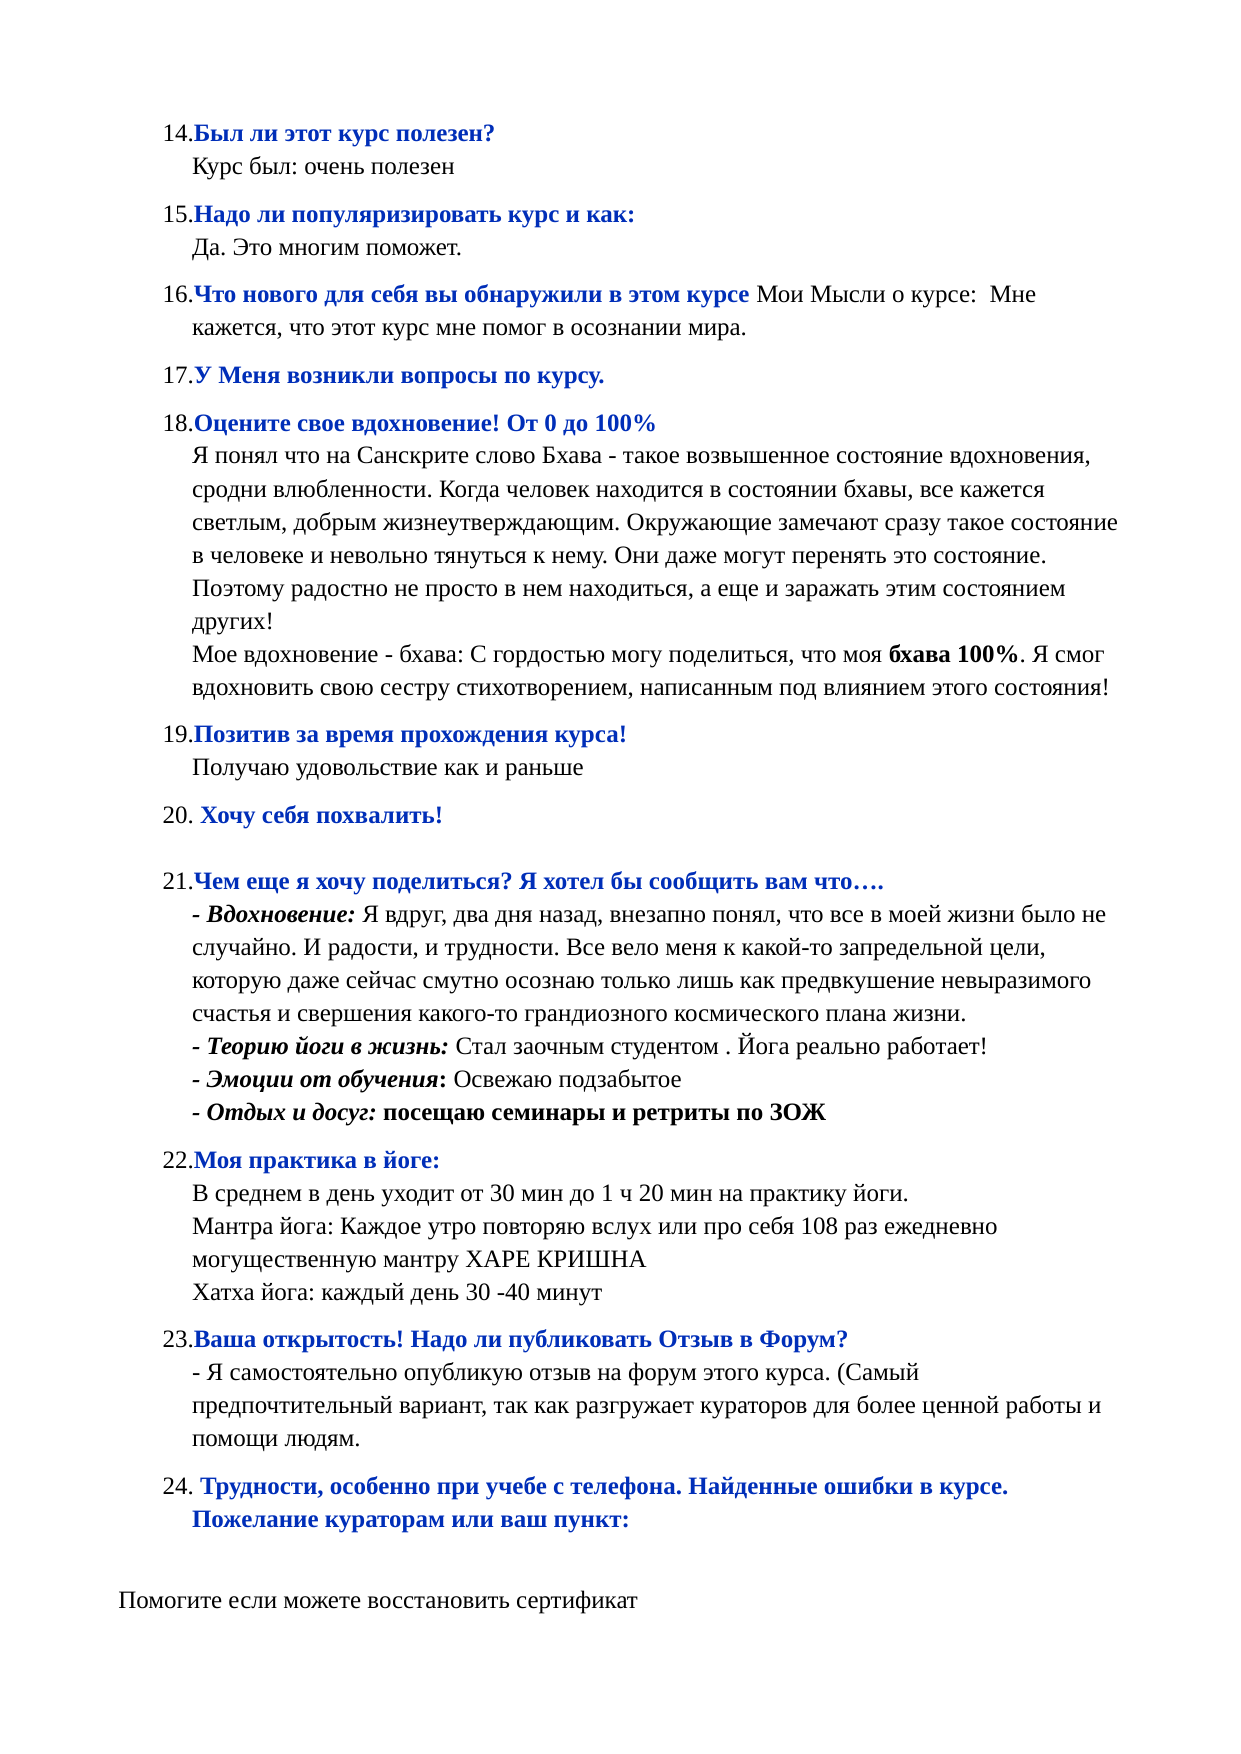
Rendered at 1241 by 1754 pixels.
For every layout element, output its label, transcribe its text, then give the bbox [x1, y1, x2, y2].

list Надо ли популяризировать курс и как: Да. Это многим поможет. [162, 199, 1122, 261]
list У Меня возникли вопросы по курсу. [162, 360, 1122, 389]
list Оцените свое вдохновение! От 0 до 100% Я понял что на Санскрите слово Бхава - такое возвышенное состояние вдохновения, сродни влюбленности. Когда человек находится в состоянии бхавы, все кажется светлым, добрым жизнеутверждающим. Окружающие замечают сразу такое состояние в человеке и невольно тянуться к нему. Они даже могут перенять это состояние. Поэтому радостно не просто в нем находиться, а еще и заражать этим состоянием других! Мое вдохновение - бхава: С гордостью могу поделиться, что моя бхава 100%. Я смог вдохновить свою сестру стихотворением, написанным под влиянием этого состояния! [162, 408, 1122, 701]
list Трудности, особенно при учебе с телефона. Найденные ошибки в курсе. Пожелание кураторам или ваш пункт: [162, 1471, 1122, 1566]
list Был ли этот курс полезен? Курс был: очень полезен [162, 118, 1122, 180]
text Помогите если можете восстановить сертификат [118, 1585, 1122, 1613]
list Что нового для себя вы обнаружили в этом курсе Мои Мысли о курсе: Мне кажется, что этот курс мне помог в осознании мира. [162, 279, 1122, 341]
list Чем еще я хочу поделиться? Я хотел бы сообщить вам что…. - Вдохновение: Я вдруг, два дня назад, внезапно понял, что все в моей жизни было не случайно. И радости, и трудности. Все вело меня к какой-то запредельной цели, которую даже сейчас смутно осознаю только лишь как предвкушение невыразимого счастья и свершения какого-то грандиозного космического плана жизни. - Теорию йоги в жизнь: Стал заочным студентом . Йога реально работает! - Эмоции от обучения: Освежаю подзабытое - Отдых и досуг: посещаю семинары и ретриты по ЗОЖ [162, 866, 1122, 1126]
list Ваша открытость! Надо ли публиковать Отзыв в Форум? - Я самостоятельно опубликую отзыв на форум этого курса. (Самый предпочтительный вариант, так как разгружает кураторов для более ценной работы и помощи людям. [162, 1324, 1122, 1452]
list Хочу себя похвалить! [162, 800, 1122, 862]
list Позитив за время прохождения курса! Получаю удовольствие как и раньше [162, 719, 1122, 781]
list Моя практика в йоге: В среднем в день уходит от 30 мин до 1 ч 20 мин на практику йоги. Мантра йога: Каждое утро повторяю вслух или про себя 108 раз ежедневно могущественную мантру ХАРЕ КРИШНА Хатха йога: каждый день 30 -40 минут [162, 1145, 1122, 1306]
